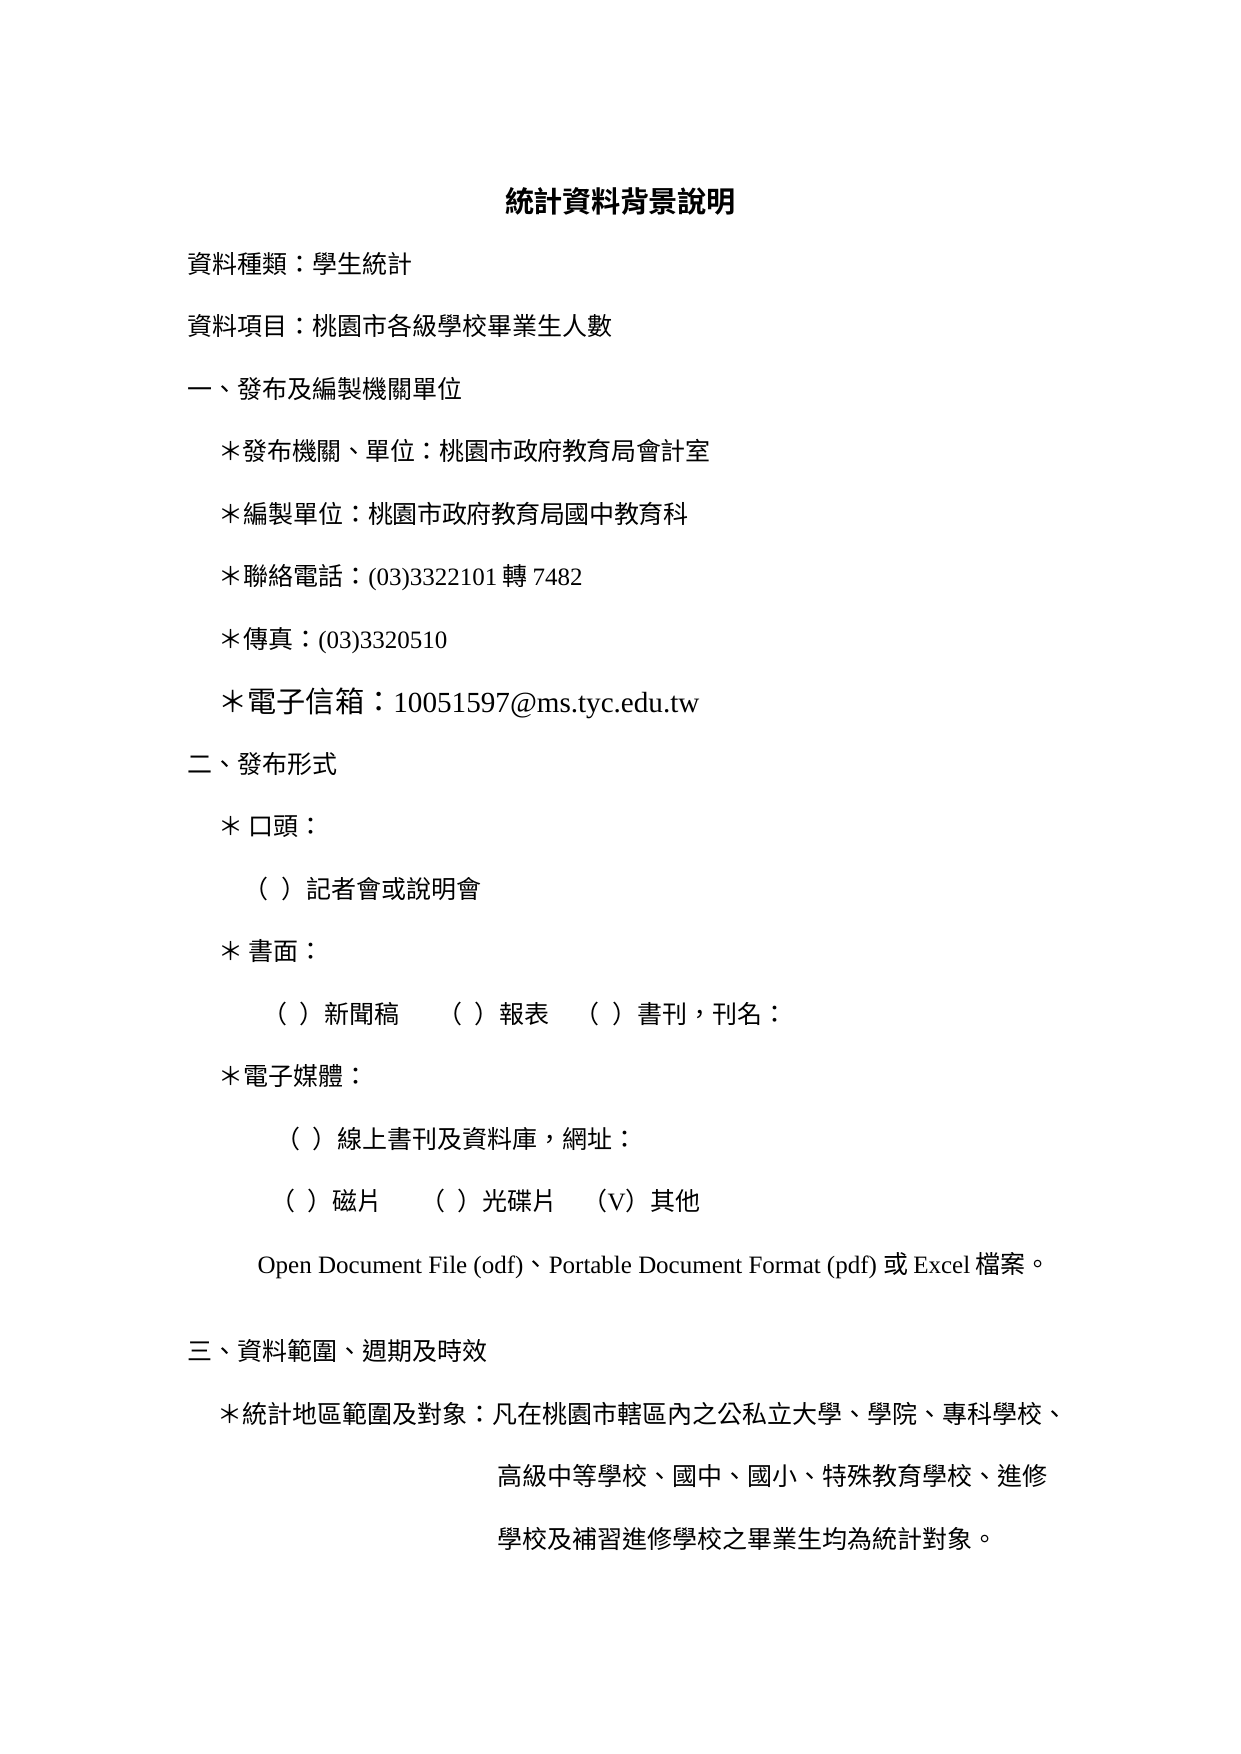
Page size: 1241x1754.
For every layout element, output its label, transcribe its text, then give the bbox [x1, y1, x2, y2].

text ＊發布機關、單位：桃園市政府教育局會計室 [218, 408, 1053, 471]
text （ ）磁片 （ ）光碟片 （V）其他 [257, 1158, 1087, 1221]
text （ ）新聞稿 （ ）報表 （ ）書刊，刊名： [218, 971, 1053, 1033]
text ＊傳真：(03)3320510 [218, 596, 1053, 658]
list 書面： [218, 908, 1053, 971]
text （ ）線上書刊及資料庫，網址： [275, 1096, 1087, 1158]
text ＊電子媒體： [218, 1033, 760, 1096]
text 三、資料範圍、週期及時效 [187, 1308, 1053, 1371]
text ＊電子信箱：10051597@ms.tyc.edu.tw [218, 658, 1053, 721]
text ＊聯絡電話：(03)3322101轉7482 [218, 533, 1053, 596]
text ＊編製單位：桃園市政府教育局國中教育科 [218, 471, 1053, 533]
text ＊統計地區範圍及對象：凡在桃園市轄區內之公私立大學、學院、專科學校、高級中等學校、國中、國小、特殊教育學校、進修學校及補習進修學校之畢業生均為統計對象。 [217, 1371, 1053, 1558]
list 口頭： [218, 783, 1053, 846]
text 資料項目：桃園市各級學校畢業生人數 [187, 283, 1053, 346]
text Open Document File (odf)、Portable Document Format (pdf) 或Excel檔案。 [257, 1221, 1087, 1283]
text 一、發布及編製機關單位 [187, 346, 1053, 408]
text 二、發布形式 [187, 721, 1053, 783]
text 資料種類：學生統計 [187, 221, 1053, 283]
text （ ）記者會或說明會 [187, 846, 1053, 908]
text 統計資料背景說明 [187, 158, 1053, 221]
